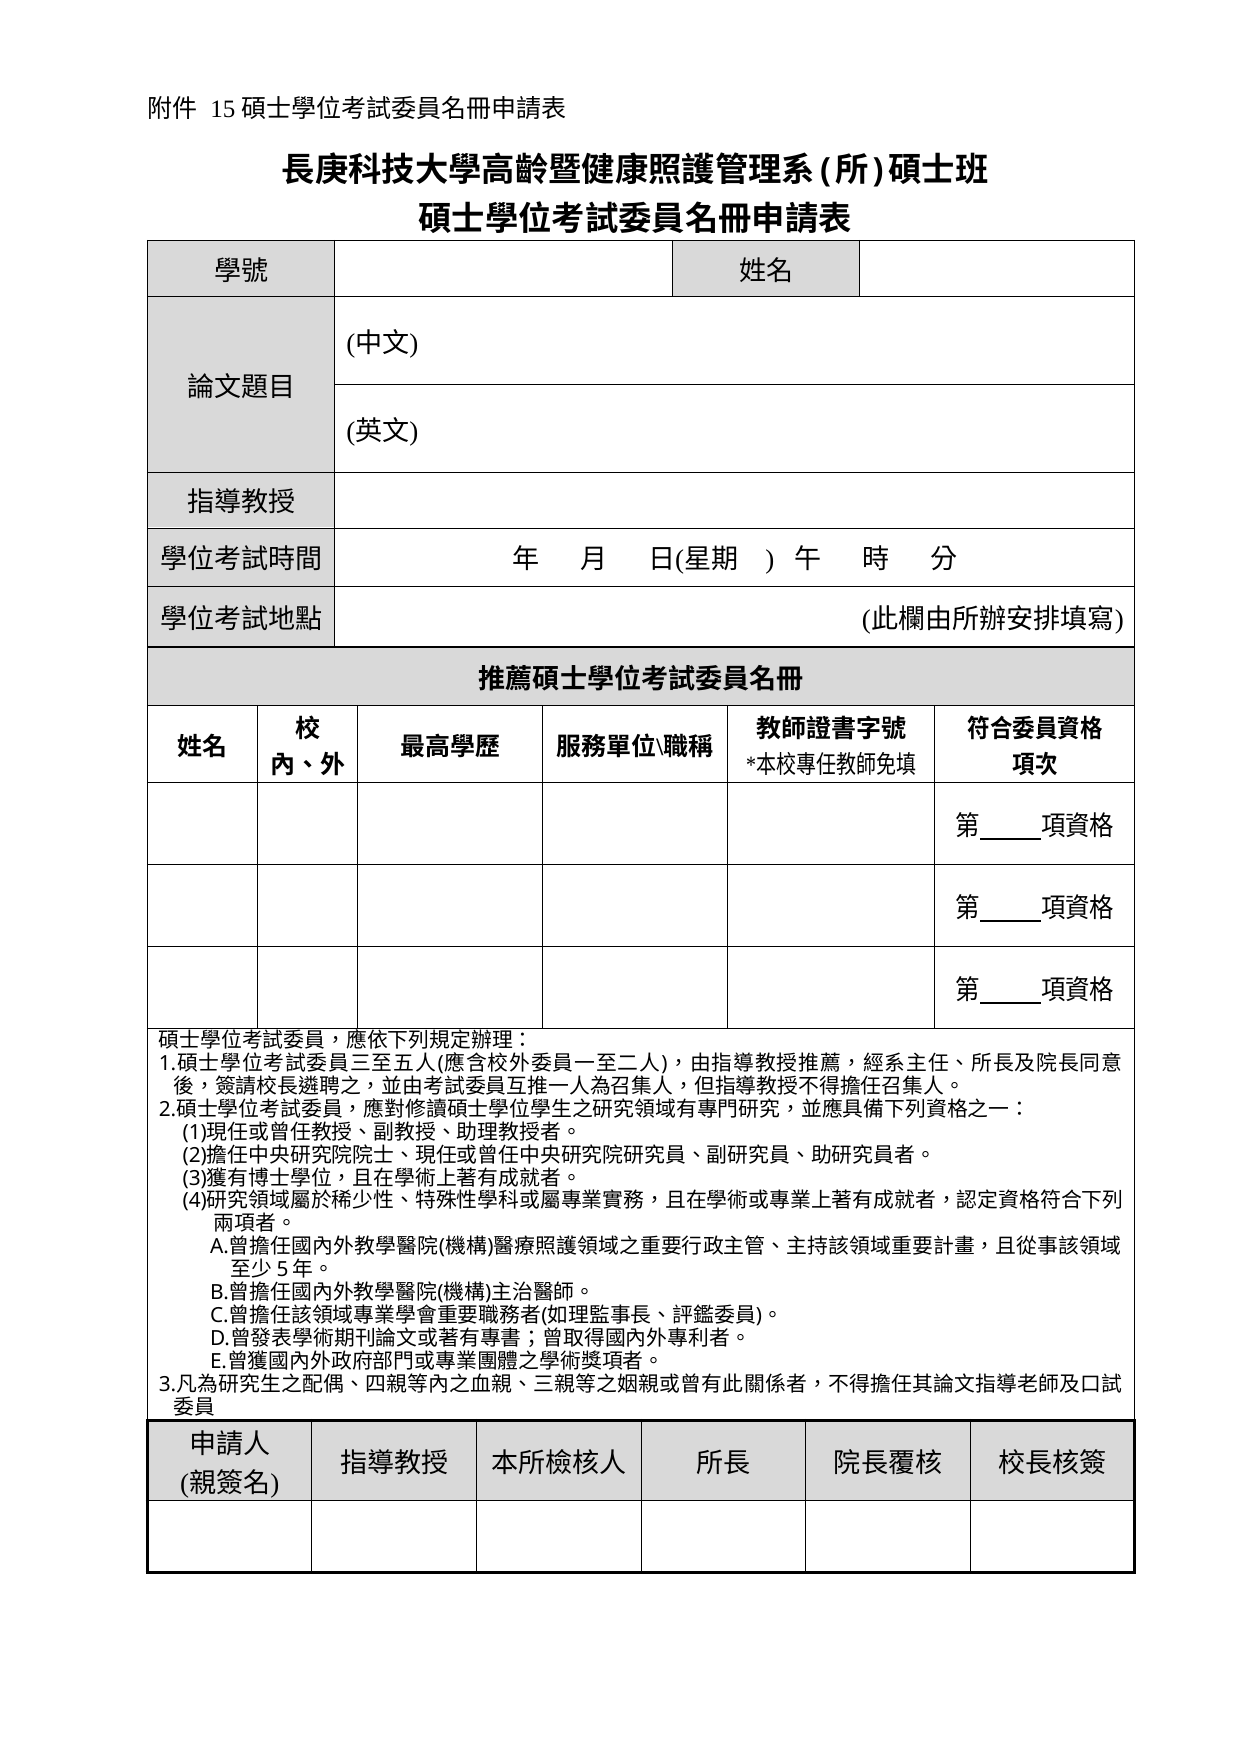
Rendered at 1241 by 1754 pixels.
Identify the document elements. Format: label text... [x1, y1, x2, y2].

table_header 學號 [148, 241, 334, 296]
table_cell [148, 865, 257, 946]
table_cell 第 項資格 [935, 947, 1134, 1028]
table_cell [149, 1501, 311, 1571]
table_cell 最高學歷 [358, 706, 542, 782]
table_cell [642, 1501, 805, 1571]
text 碩士學位考試委員名冊申請表 [148, 191, 1122, 240]
table_cell 校 內、外 [258, 706, 357, 782]
table_cell 年 月 日(星期 ) 午 時 分 [335, 529, 1134, 586]
table_cell 學位考試地點 [148, 587, 334, 646]
table_cell [258, 783, 357, 864]
table_cell [358, 947, 542, 1028]
subtitle 附件 15 碩士學位考試委員名冊申請表 [148, 89, 1122, 125]
table_cell 推薦碩士學位考試委員名冊 [148, 648, 1134, 705]
table_cell (英文) [335, 385, 1134, 472]
table_cell 姓名 [148, 706, 257, 782]
table_cell [258, 865, 357, 946]
table_cell [728, 783, 934, 864]
table_cell 學位考試時間 [148, 529, 334, 586]
table_cell 碩士學位考試委員，應依下列規定辦理： 1.碩士學位考試委員三至五人(應含校外委員一至二人)，由指導教授推薦，經系主任、所長及院長同意後，簽請校長遴聘之，並由考試委員互推一人為召集人，但指導教授不得擔任召集人。 2.碩士學位考試委員，應對修讀碩士學位學生之研究領域有專門研究，並應具備下列資格之一： (1)現任或曾任教授、副教授、助理教授者。 (2)擔任中央研究院院士、現任或曾任中央研究院研究員、副研究員、助研究員者。 (3)獲有博士學位，且在學術上著有成就者。 (4)研究領域屬於稀少性、特殊性學科或屬專業實務，且在學術或專業上著有成就者，認定資格符合下列兩項者。 A.曾擔任國內外教學醫院(機構)醫療照護領域之重要行政主管、主持該領域重要計畫，且從事該領域至少5年。 B.曾擔任國內外教學醫院(機構)主治醫師。 C.曾擔任該領域專業學會重要職務者(如理監事長、評鑑委員)。 D.曾發表學術期刊論文或著有專書；曾取得國內外專利者。 E.曾獲國內外政府部門或專業團體之學術獎項者。 3.凡為研究生之配偶、四親等內之血親、三親等之姻親或曾有此關係者，不得擔任其論文指導老師及口試委員 [148, 1029, 1134, 1419]
table_cell [312, 1501, 476, 1571]
table_cell 申請人 (親簽名) [149, 1422, 311, 1500]
table_cell [258, 947, 357, 1028]
table_cell 所長 [642, 1422, 805, 1500]
table_header [335, 241, 672, 296]
table_cell [543, 865, 727, 946]
table_cell [358, 783, 542, 864]
table_cell 教師證書字號 *本校專任教師免填 [728, 706, 934, 782]
table_cell 第 項資格 [935, 783, 1134, 864]
table_cell [335, 473, 1134, 527]
table_cell 服務單位\職稱 [543, 706, 727, 782]
table_cell [358, 865, 542, 946]
table_cell (此欄由所辦安排填寫) [335, 587, 1134, 646]
table_header [860, 241, 1134, 296]
table_cell 指導教授 [148, 473, 334, 527]
table_header 姓名 [673, 241, 859, 296]
table_cell [148, 783, 257, 864]
table_cell 第 項資格 [935, 865, 1134, 946]
text 長庚科技大學高齡暨健康照護管理系(所)碩士班 [148, 143, 1122, 191]
table_cell [543, 783, 727, 864]
table_cell 校長核簽 [971, 1422, 1133, 1500]
table_cell [728, 865, 934, 946]
table_cell [806, 1501, 970, 1571]
table_cell [148, 947, 257, 1028]
table_cell [971, 1501, 1133, 1571]
table_cell (中文) [335, 297, 1134, 384]
table_cell 論文題目 [148, 297, 334, 472]
table_cell 院長覆核 [806, 1422, 970, 1500]
table_cell [728, 947, 934, 1028]
table_cell 指導教授 [312, 1422, 476, 1500]
table_cell 本所檢核人 [477, 1422, 641, 1500]
table_cell [543, 947, 727, 1028]
table_cell 符合委員資格 項次 [935, 706, 1134, 782]
table_cell [477, 1501, 641, 1571]
